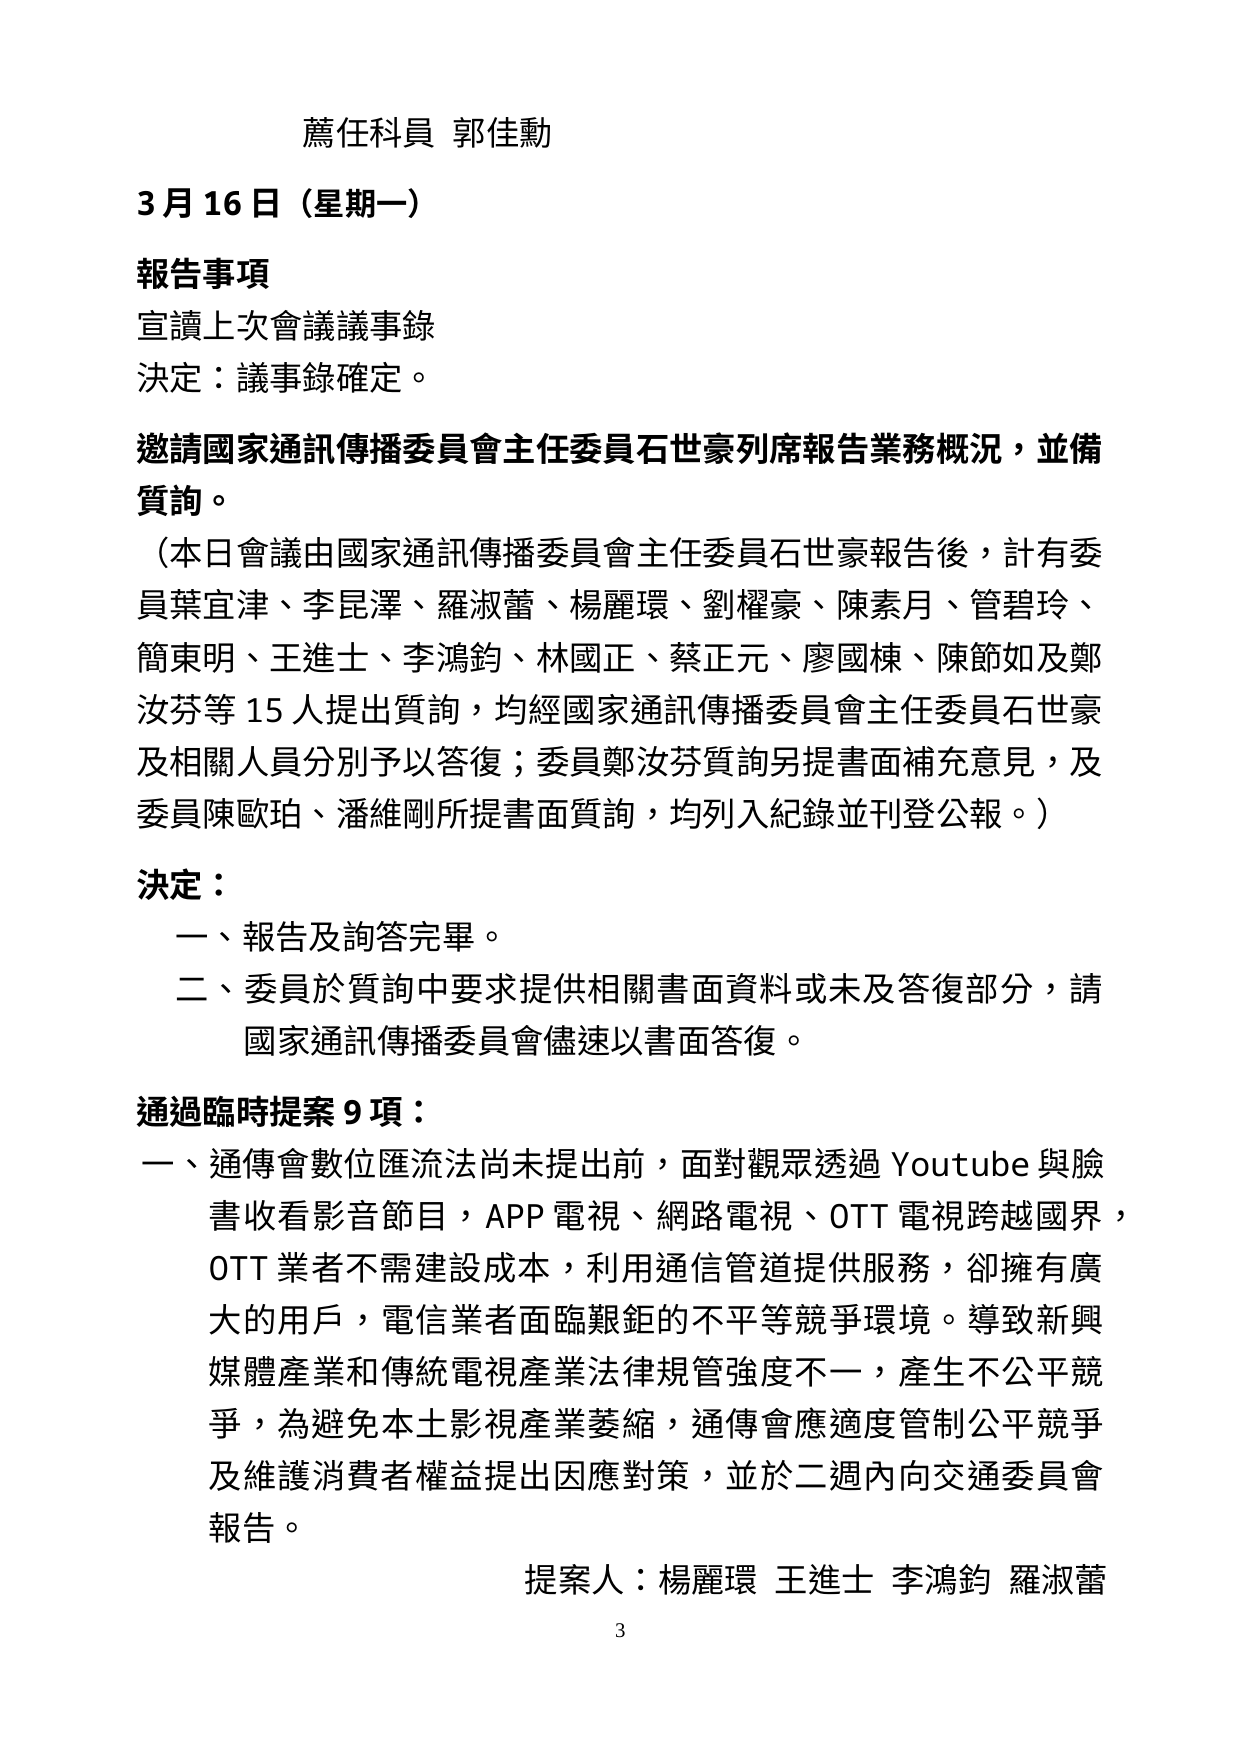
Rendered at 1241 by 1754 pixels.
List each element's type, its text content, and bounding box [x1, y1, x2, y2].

text （本日會議由國家通訊傳播委員會主任委員石世豪報告後，計有委員葉宜津、李昆澤、羅淑蕾、楊麗環、劉櫂豪、陳素月、管碧玲、簡東明、王進士、李鴻鈞、林國正、蔡正元、廖國棟、陳節如及鄭汝芬等15人提出質詢，均經國家通訊傳播委員會主任委員石世豪及相關人員分別予以答復；委員鄭汝芬質詢另提書面補充意見，及委員陳歐珀、潘維剛所提書面質詢，均列入紀錄並刊登公報。） [136, 524, 1104, 837]
text 宣讀上次會議議事錄 [136, 297, 1104, 349]
text 邀請國家通訊傳播委員會主任委員石世豪列席報告業務概況，並備質詢。 [136, 420, 1104, 524]
text 通過臨時提案9項： [136, 1082, 1104, 1134]
text 二、委員於質詢中要求提供相關書面資料或未及答復部分，請國家通訊傳播委員會儘速以書面答復。 [175, 959, 1104, 1064]
text 決定：議事錄確定。 [136, 349, 1104, 401]
text 3月16日（星期一） [136, 174, 1104, 226]
text 薦任科員 郭佳勳 [303, 103, 1104, 155]
text 報告事項 [136, 245, 1104, 297]
text 一、通傳會數位匯流法尚未提出前，面對觀眾透過Youtube與臉書收看影音節目，APP電視、網路電視、OTT電視跨越國界，OTT業者不需建設成本，利用通信管道提供服務，卻擁有廣大的用戶，電信業者面臨艱鉅的不平等競爭環境。導致新興媒體產業和傳統電視產業法律規管強度不一，產生不公平競爭，為避免本土影視產業萎縮，通傳會應適度管制公平競爭及維護消費者權益提出因應對策，並於二週內向交通委員會報告。 [142, 1134, 1104, 1551]
text 一、報告及詢答完畢。 [136, 907, 1104, 959]
text 提案人：楊麗環 王進士 李鴻鈞 羅淑蕾 [524, 1551, 1119, 1603]
text 決定： [136, 855, 1104, 907]
